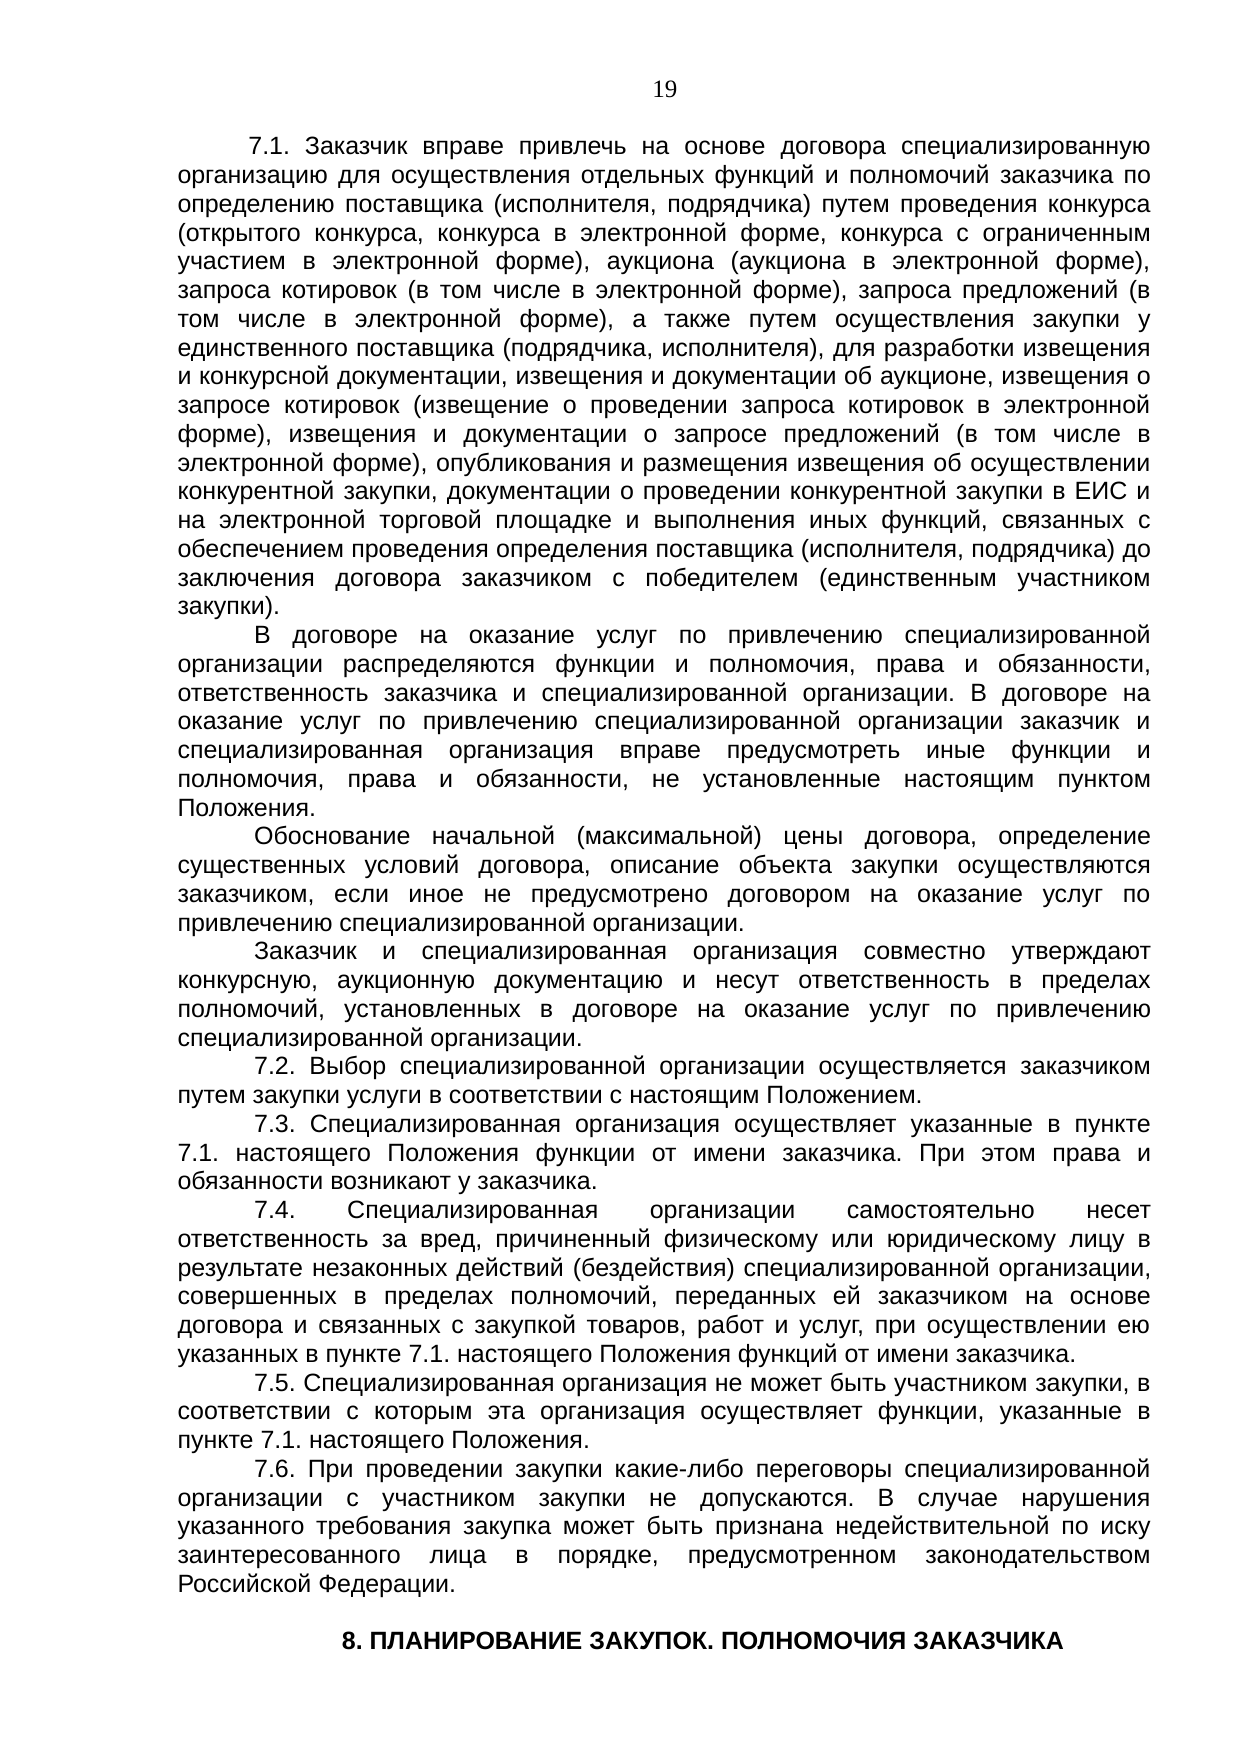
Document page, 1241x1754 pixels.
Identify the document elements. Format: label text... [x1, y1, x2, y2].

text 7.2. Выбор специализированной организации осуществляется заказчиком путем закупки услуги в соответствии с настоящим Положением. [177, 1051, 1152, 1109]
text Обоснование начальной (максимальной) цены договора, определение существенных условий договора, описание объекта закупки осуществляются заказчиком, если иное не предусмотрено договором на оказание услуг по привлечению специализированной организации. [177, 821, 1152, 936]
text 7.6. При проведении закупки какие-либо переговоры специализированной организации с участником закупки не допускаются. В случае нарушения указанного требования закупка может быть признана недействительной по иску заинтересованного лица в порядке, предусмотренном законодательством Российской Федерации. [177, 1454, 1152, 1597]
text 7.3. Специализированная организация осуществляет указанные в пункте 7.1. настоящего Положения функции от имени заказчика. При этом права и обязанности возникают у заказчика. [177, 1109, 1152, 1195]
text 7.4. Специализированная организации самостоятельно несет ответственность за вред, причиненный физическому или юридическому лицу в результате незаконных действий (бездействия) специализированной организации, совершенных в пределах полномочий, переданных ей заказчиком на основе договора и связанных с закупкой товаров, работ и услуг, при осуществлении ею указанных в пункте 7.1. настоящего Положения функций от имени заказчика. [177, 1195, 1152, 1367]
text 7.5. Специализированная организация не может быть участником закупки, в соответствии с которым эта организация осуществляет функции, указанные в пункте 7.1. настоящего Положения. [177, 1367, 1152, 1454]
text Заказчик и специализированная организация совместно утверждают конкурсную, аукционную документацию и несут ответственность в пределах полномочий, установленных в договоре на оказание услуг по привлечению специализированной организации. [177, 936, 1152, 1051]
text 7.1. Заказчик вправе привлечь на основе договора специализированную организацию для осуществления отдельных функций и полномочий заказчика по определению поставщика (исполнителя, подрядчика) путем проведения конкурса (открытого конкурса, конкурса в электронной форме, конкурса с ограниченным участием в электронной форме), аукциона (аукциона в электронной форме), запроса котировок (в том числе в электронной форме), запроса предложений (в том числе в электронной форме), а также путем осуществления закупки у единственного поставщика (подрядчика, исполнителя), для разработки извещения и конкурсной документации, извещения и документации об аукционе, извещения о запросе котировок (извещение о проведении запроса котировок в электронной форме), извещения и документации о запросе предложений (в том числе в электронной форме), опубликования и размещения извещения об осуществлении конкурентной закупки, документации о проведении конкурентной закупки в ЕИС и на электронной торговой площадке и выполнения иных функций, связанных с обеспечением проведения определения поставщика (исполнителя, подрядчика) до заключения договора заказчиком с победителем (единственным участником закупки). [177, 131, 1152, 620]
text В договоре на оказание услуг по привлечению специализированной организации распределяются функции и полномочия, права и обязанности, ответственность заказчика и специализированной организации. В договоре на оказание услуг по привлечению специализированной организации заказчик и специализированная организация вправе предусмотреть иные функции и полномочия, права и обязанности, не установленные настоящим пунктом Положения. [177, 620, 1152, 821]
text 8. ПЛАНИРОВАНИЕ ЗАКУПОК. ПОЛНОМОЧИЯ ЗАКАЗЧИКА [177, 1626, 1152, 1655]
